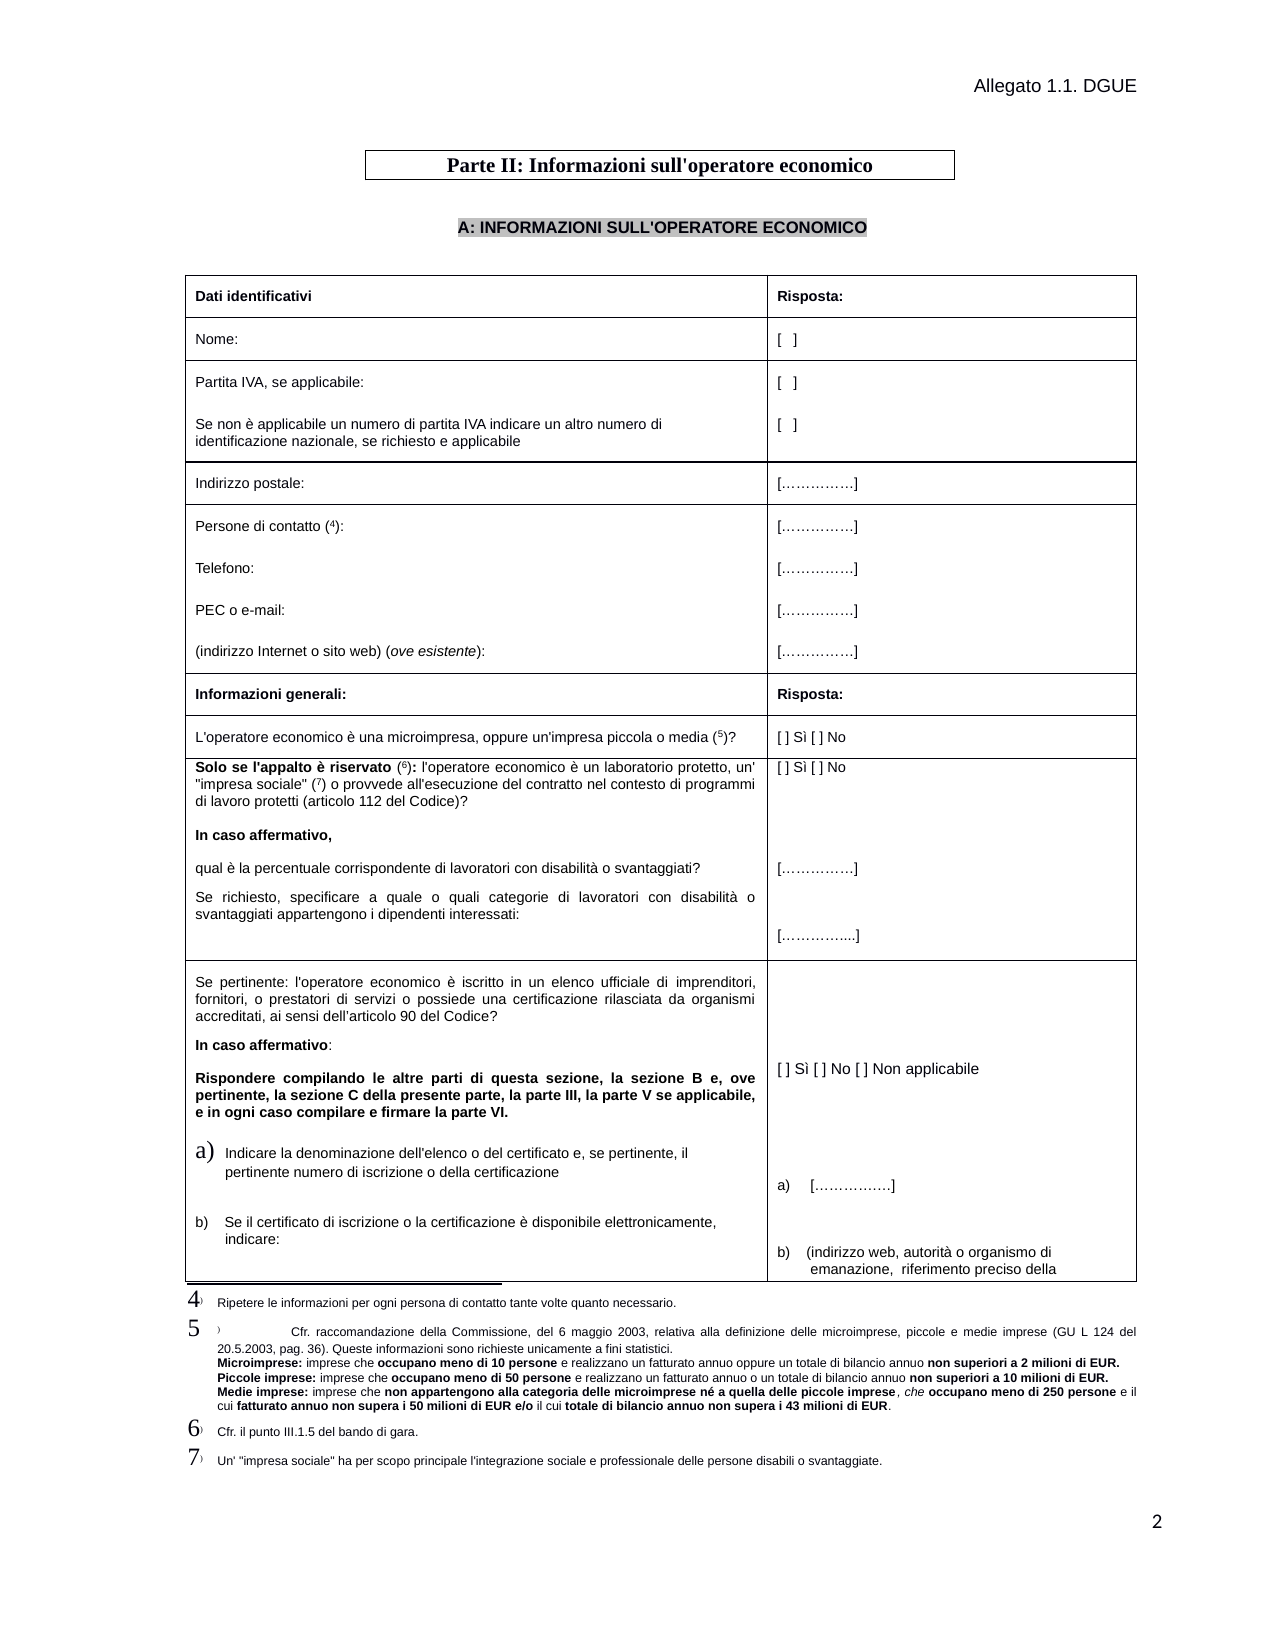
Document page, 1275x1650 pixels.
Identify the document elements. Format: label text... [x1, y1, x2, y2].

table_cell [ ] Sì [ ] No [……………] […………....] [768, 759, 1136, 960]
table_cell Indirizzo postale: [186, 463, 767, 504]
table_header Risposta: [768, 276, 1136, 317]
table_cell L'operatore economico è una microimpresa, oppure un'impresa piccola o media ()? [186, 716, 767, 758]
table_cell [……………] [768, 463, 1136, 504]
table_cell Informazioni generali: [186, 674, 767, 715]
table_cell Solo se l'appalto è riservato (): l'operatore economico è un laboratorio protetto, un' "impresa sociale" () o provvede all'esecuzione del contratto nel contesto di programmi di lavoro protetti (articolo 112 del Codice)? In caso affermativo, qual è la percentuale corrispondente di lavoratori con disabilità o svantaggiati? Se richiesto, specificare a quale o quali categorie di lavoratori con disabilità o svantaggiati appartengono i dipendenti interessati: [186, 759, 767, 960]
table_header Dati identificativi [186, 276, 767, 317]
title Parte II: Informazioni sull'operatore economico [366, 151, 954, 179]
table_cell [……………] [……………] [……………] [……………] [768, 505, 1136, 672]
table_cell Nome: [186, 318, 767, 360]
table_cell Se pertinente: l'operatore economico è iscritto in un elenco ufficiale di imprenditori, fornitori, o prestatori di servizi o possiede una certificazione rilasciata da organismi accreditati, ai sensi dell’articolo 90 del Codice? In caso affermativo: Rispondere compilando le altre parti di questa sezione, la sezione B e, ove pertinente, la sezione C della presente parte, la parte III, la parte V se applicabile, e in ogni caso compilare e firmare la parte VI. Indicare la denominazione dell'elenco o del certificato e, se pertinente, il pertinente numero di iscrizione o della certificazione b) Se il certificato di iscrizione o la certificazione è disponibile elettronicamente, indicare: c) Indicare i riferimenti in base ai quali è stata ottenuta l'iscrizione o la certificazione e, se pertinente, la classificazione ricevuta nell'elenco ufficiale (): d) L'iscrizione o la certificazione comprende tutti i criteri di selezione richiesti? In caso di risposta negativa alla lettera d): Inserire inoltre tutte le informazioni mancanti nella parte IV, sezione A, B, C, o D secondo il caso SOLO se richiesto dal pertinente avviso o bando o dai documenti di gara: e) L'operatore economico potrà fornire un certificato per quanto riguarda il pagamento dei contributi previdenziali e delle imposte, o fornire informazioni che permettano all'amministrazione aggiudicatrice o all'ente aggiudicatore di ottenere direttamente tale documento accedendo a una banca dati nazionale che sia disponibile gratuitamente in un qualunque Stato membro? Se la documentazione pertinente è disponibile elettronicamente, indicare: [186, 961, 767, 1281]
title A: Informazioni sull'operatore economico [187, 218, 1137, 237]
table_cell Risposta: [768, 674, 1136, 715]
table_cell [ ] Sì [ ] No [768, 716, 1136, 758]
table_cell Persone di contatto (): Telefono: PEC o e-mail: (indirizzo Internet o sito web) (ove esistente): [186, 505, 767, 672]
table_cell [ ] Sì [ ] No [ ] Non applicabile [………….…] b) (indirizzo web, autorità o organismo di emanazione, riferimento preciso della [768, 961, 1136, 1281]
table_cell Partita IVA, se applicabile: Se non è applicabile un numero di partita IVA indicare un altro numero di identificazione nazionale, se richiesto e applicabile [186, 361, 767, 461]
table_cell [ ] [768, 318, 1136, 360]
table_cell [ ] [ ] [768, 361, 1136, 461]
